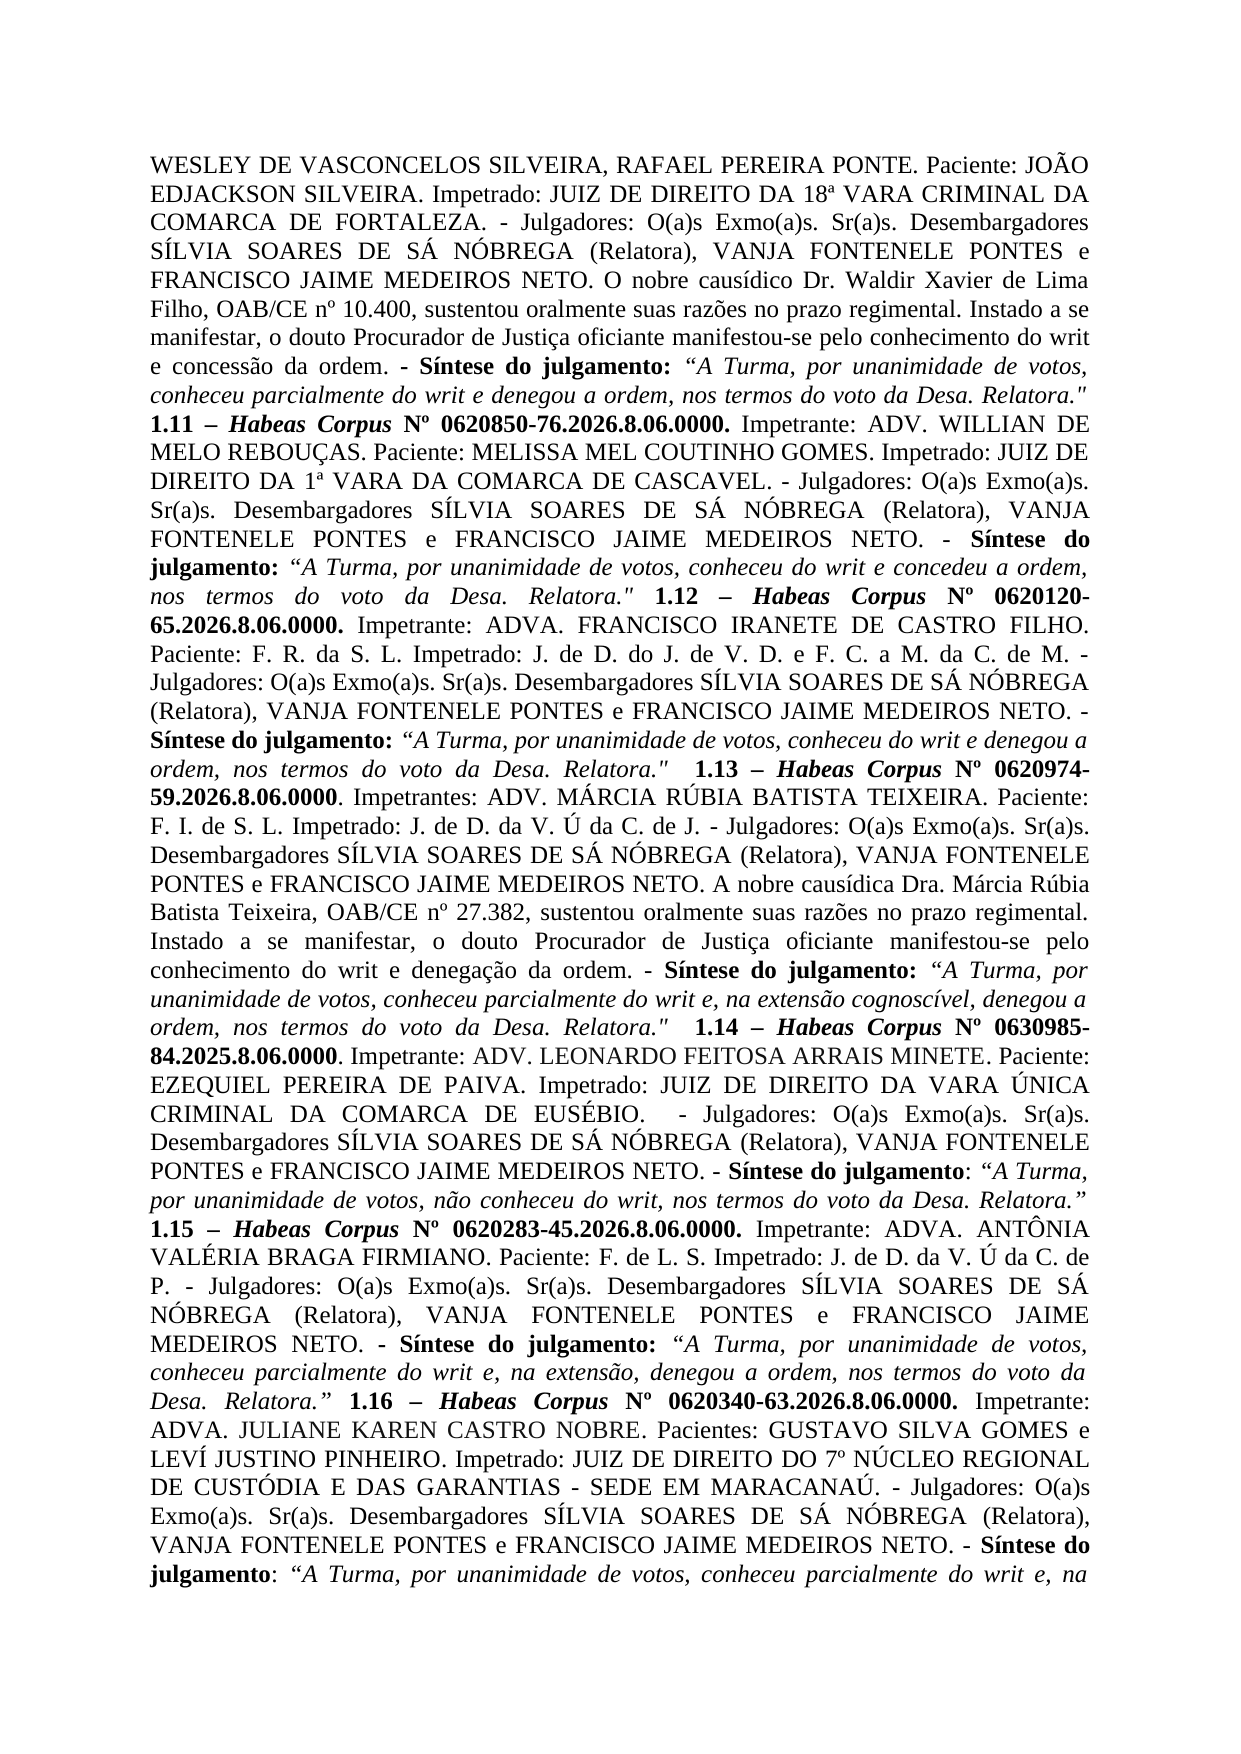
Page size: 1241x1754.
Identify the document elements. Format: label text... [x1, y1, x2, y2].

text WESLEY DE VASCONCELOS SILVEIRA, RAFAEL PEREIRA PONTE. Paciente: JOÃO EDJACKSON SILVEIRA. Impetrado: JUIZ DE DIREITO DA 18ª VARA CRIMINAL DA COMARCA DE FORTALEZA. - Julgadores: O(a)s Exmo(a)s. Sr(a)s. Desembargadores SÍLVIA SOARES DE SÁ NÓBREGA (Relatora), VANJA FONTENELE PONTES e FRANCISCO JAIME MEDEIROS NETO. O nobre causídico Dr. Waldir Xavier de Lima Filho, OAB/CE nº 10.400, sustentou oralmente suas razões no prazo regimental. Instado a se manifestar, o douto Procurador de Justiça oficiante manifestou-se pelo conhecimento do writ e concessão da ordem. - Síntese do julgamento: “A Turma, por unanimidade de votos, conheceu parcialmente do writ e denegou a ordem, nos termos do voto da Desa. Relatora." 1.11 – Habeas Corpus Nº 0620850-76.2026.8.06.0000. Impetrante: ADV. WILLIAN DE MELO REBOUÇAS. Paciente: MELISSA MEL COUTINHO GOMES. Impetrado: JUIZ DE DIREITO DA 1ª VARA DA COMARCA DE CASCAVEL. - Julgadores: O(a)s Exmo(a)s. Sr(a)s. Desembargadores SÍLVIA SOARES DE SÁ NÓBREGA (Relatora), VANJA FONTENELE PONTES e FRANCISCO JAIME MEDEIROS NETO. - Síntese do julgamento: “A Turma, por unanimidade de votos, conheceu do writ e concedeu a ordem, nos termos do voto da Desa. Relatora." 1.12 – Habeas Corpus Nº 0620120-65.2026.8.06.0000. Impetrante: ADVA. FRANCISCO IRANETE DE CASTRO FILHO. Paciente: F. R. da S. L. Impetrado: J. de D. do J. de V. D. e F. C. a M. da C. de M. - Julgadores: O(a)s Exmo(a)s. Sr(a)s. Desembargadores SÍLVIA SOARES DE SÁ NÓBREGA (Relatora), VANJA FONTENELE PONTES e FRANCISCO JAIME MEDEIROS NETO. - Síntese do julgamento: “A Turma, por unanimidade de votos, conheceu do writ e denegou a ordem, nos termos do voto da Desa. Relatora." 1.13 – Habeas Corpus Nº 0620974-59.2026.8.06.0000. Impetrantes: ADV. MÁRCIA RÚBIA BATISTA TEIXEIRA. Paciente: F. I. de S. L. Impetrado: J. de D. da V. Ú da C. de J. - Julgadores: O(a)s Exmo(a)s. Sr(a)s. Desembargadores SÍLVIA SOARES DE SÁ NÓBREGA (Relatora), VANJA FONTENELE PONTES e FRANCISCO JAIME MEDEIROS NETO. A nobre causídica Dra. Márcia Rúbia Batista Teixeira, OAB/CE nº 27.382, sustentou oralmente suas razões no prazo regimental. Instado a se manifestar, o douto Procurador de Justiça oficiante manifestou-se pelo conhecimento do writ e denegação da ordem. - Síntese do julgamento: “A Turma, por unanimidade de votos, conheceu parcialmente do writ e, na extensão cognoscível, denegou a ordem, nos termos do voto da Desa. Relatora." 1.14 – Habeas Corpus Nº 0630985-84.2025.8.06.0000. Impetrante: ADV. LEONARDO FEITOSA ARRAIS MINETE. Paciente: EZEQUIEL PEREIRA DE PAIVA. Impetrado: JUIZ DE DIREITO DA VARA ÚNICA CRIMINAL DA COMARCA DE EUSÉBIO. - Julgadores: O(a)s Exmo(a)s. Sr(a)s. Desembargadores SÍLVIA SOARES DE SÁ NÓBREGA (Relatora), VANJA FONTENELE PONTES e FRANCISCO JAIME MEDEIROS NETO. - Síntese do julgamento: “A Turma, por unanimidade de votos, não conheceu do writ, nos termos do voto da Desa. Relatora.” 1.15 – Habeas Corpus Nº 0620283-45.2026.8.06.0000. Impetrante: ADVA. ANTÔNIA VALÉRIA BRAGA FIRMIANO. Paciente: F. de L. S. Impetrado: J. de D. da V. Ú da C. de P. - Julgadores: O(a)s Exmo(a)s. Sr(a)s. Desembargadores SÍLVIA SOARES DE SÁ NÓBREGA (Relatora), VANJA FONTENELE PONTES e FRANCISCO JAIME MEDEIROS NETO. - Síntese do julgamento: “A Turma, por unanimidade de votos, conheceu parcialmente do writ e, na extensão, denegou a ordem, nos termos do voto da Desa. Relatora.” 1.16 – Habeas Corpus Nº 0620340-63.2026.8.06.0000. Impetrante: ADVA. JULIANE KAREN CASTRO NOBRE. Pacientes: GUSTAVO SILVA GOMES e LEVÍ JUSTINO PINHEIRO. Impetrado: JUIZ DE DIREITO DO 7º NÚCLEO REGIONAL DE CUSTÓDIA E DAS GARANTIAS - SEDE EM MARACANAÚ. - Julgadores: O(a)s Exmo(a)s. Sr(a)s. Desembargadores SÍLVIA SOARES DE SÁ NÓBREGA (Relatora), VANJA FONTENELE PONTES e FRANCISCO JAIME MEDEIROS NETO. - Síntese do julgamento: “A Turma, por unanimidade de votos, conheceu parcialmente do writ e, na [150, 150, 1090, 1587]
